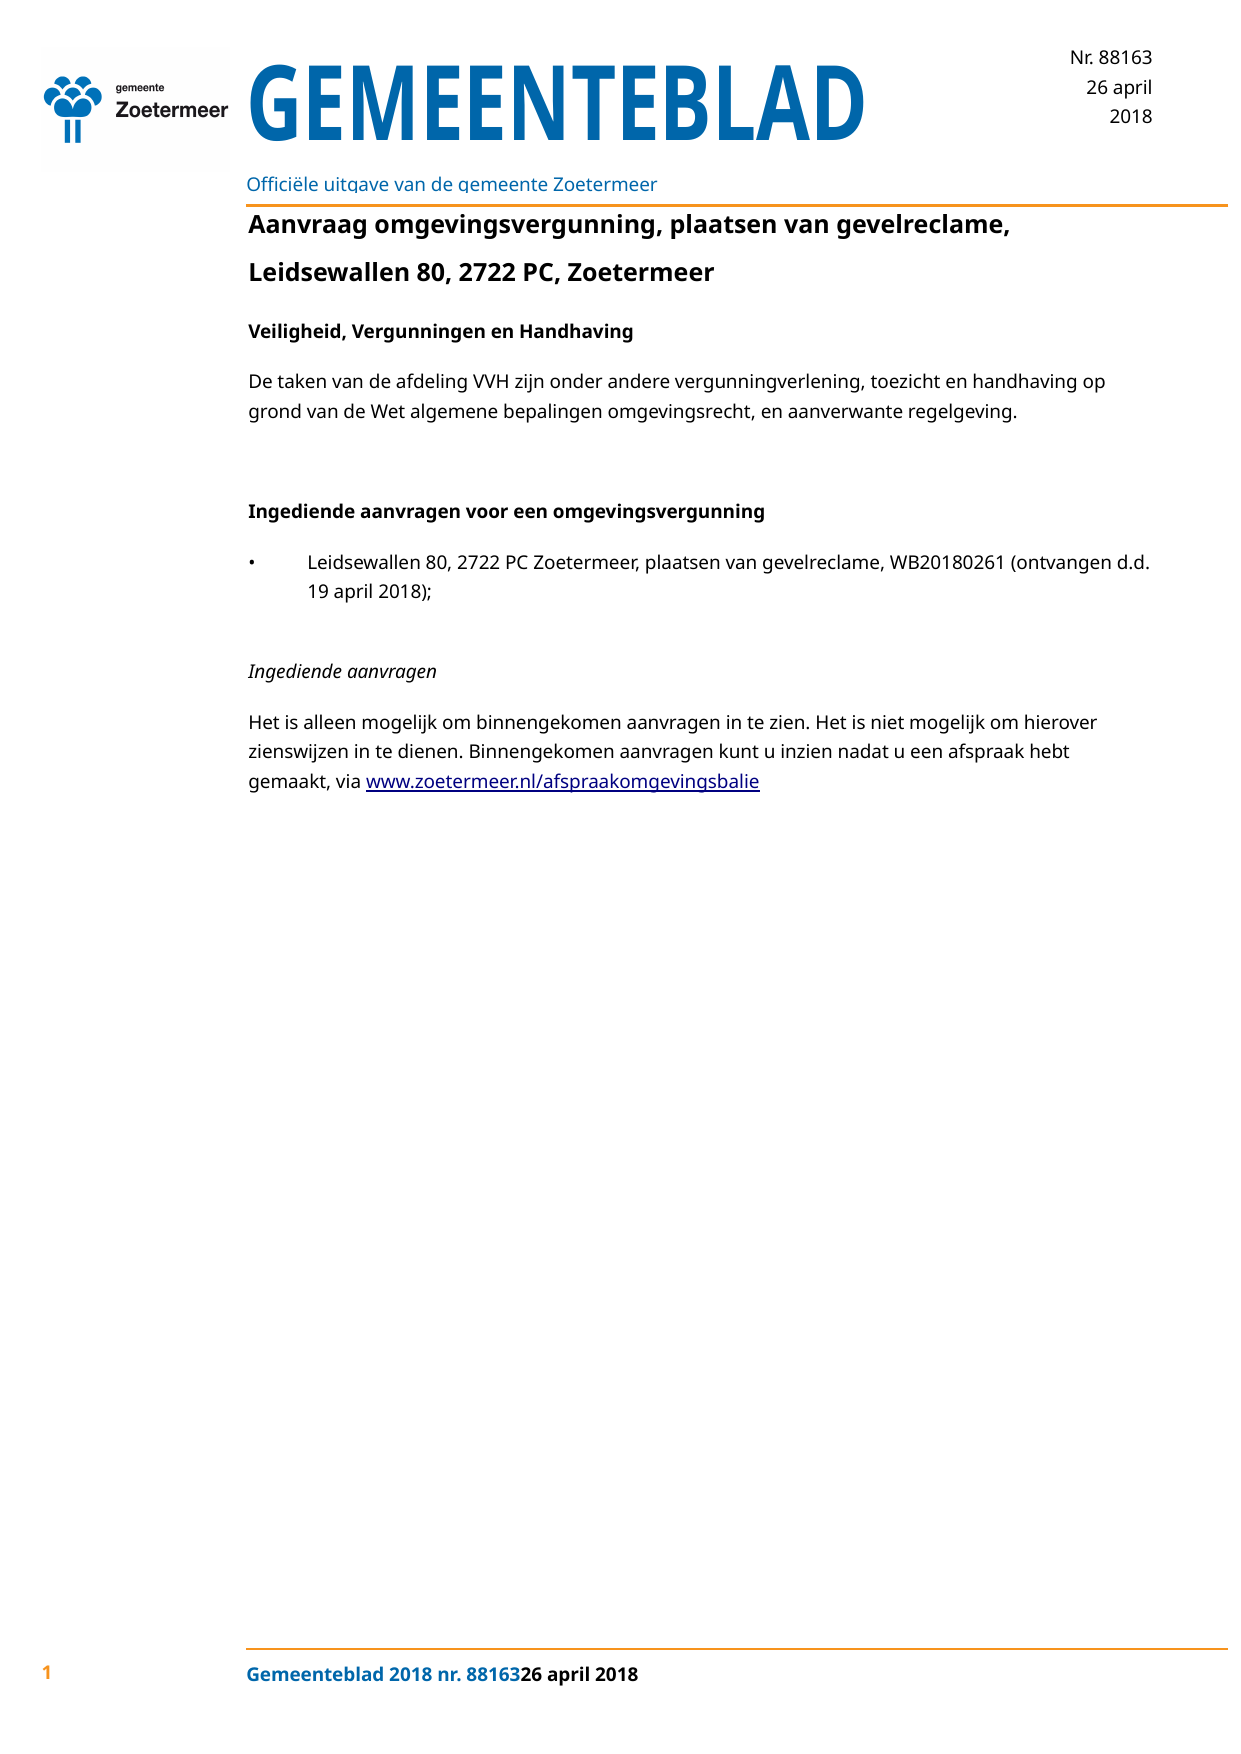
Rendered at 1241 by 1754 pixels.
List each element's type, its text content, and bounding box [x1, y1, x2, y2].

text De taken van de afdeling VVH zijn onder andere vergunningverlening, toezicht en handhaving op grond van de Wet algemene bepalingen omgevingsrecht, en aanverwante regelgeving. [248, 368, 1152, 424]
text Ingediende aanvragen [248, 659, 1152, 684]
text Ingediende aanvragen voor een omgevingsvergunning [248, 499, 1152, 524]
picture [41, 47, 231, 172]
text Het is alleen mogelijk om binnengekomen aanvragen in te zien. Het is niet mogelijk om hierover zienswijzen in te dienen. Binnengekomen aanvragen kunt u inzien nadat u een afspraak hebt gemaakt, via www.zoetermeer.nl/afspraakomgevingsbalie [248, 709, 1152, 794]
text Veiligheid, Vergunningen en Handhaving [248, 318, 1152, 344]
list Leidsewallen 80, 2722 PC Zoetermeer, plaatsen van gevelreclame, WB20180261 (ontvangen d.d. 19 april 2018); [248, 549, 1152, 604]
text Aanvraag omgevingsvergunning, plaatsen van gevelreclame, Leidsewallen 80, 2722 PC, Zoetermeer [248, 207, 1152, 288]
